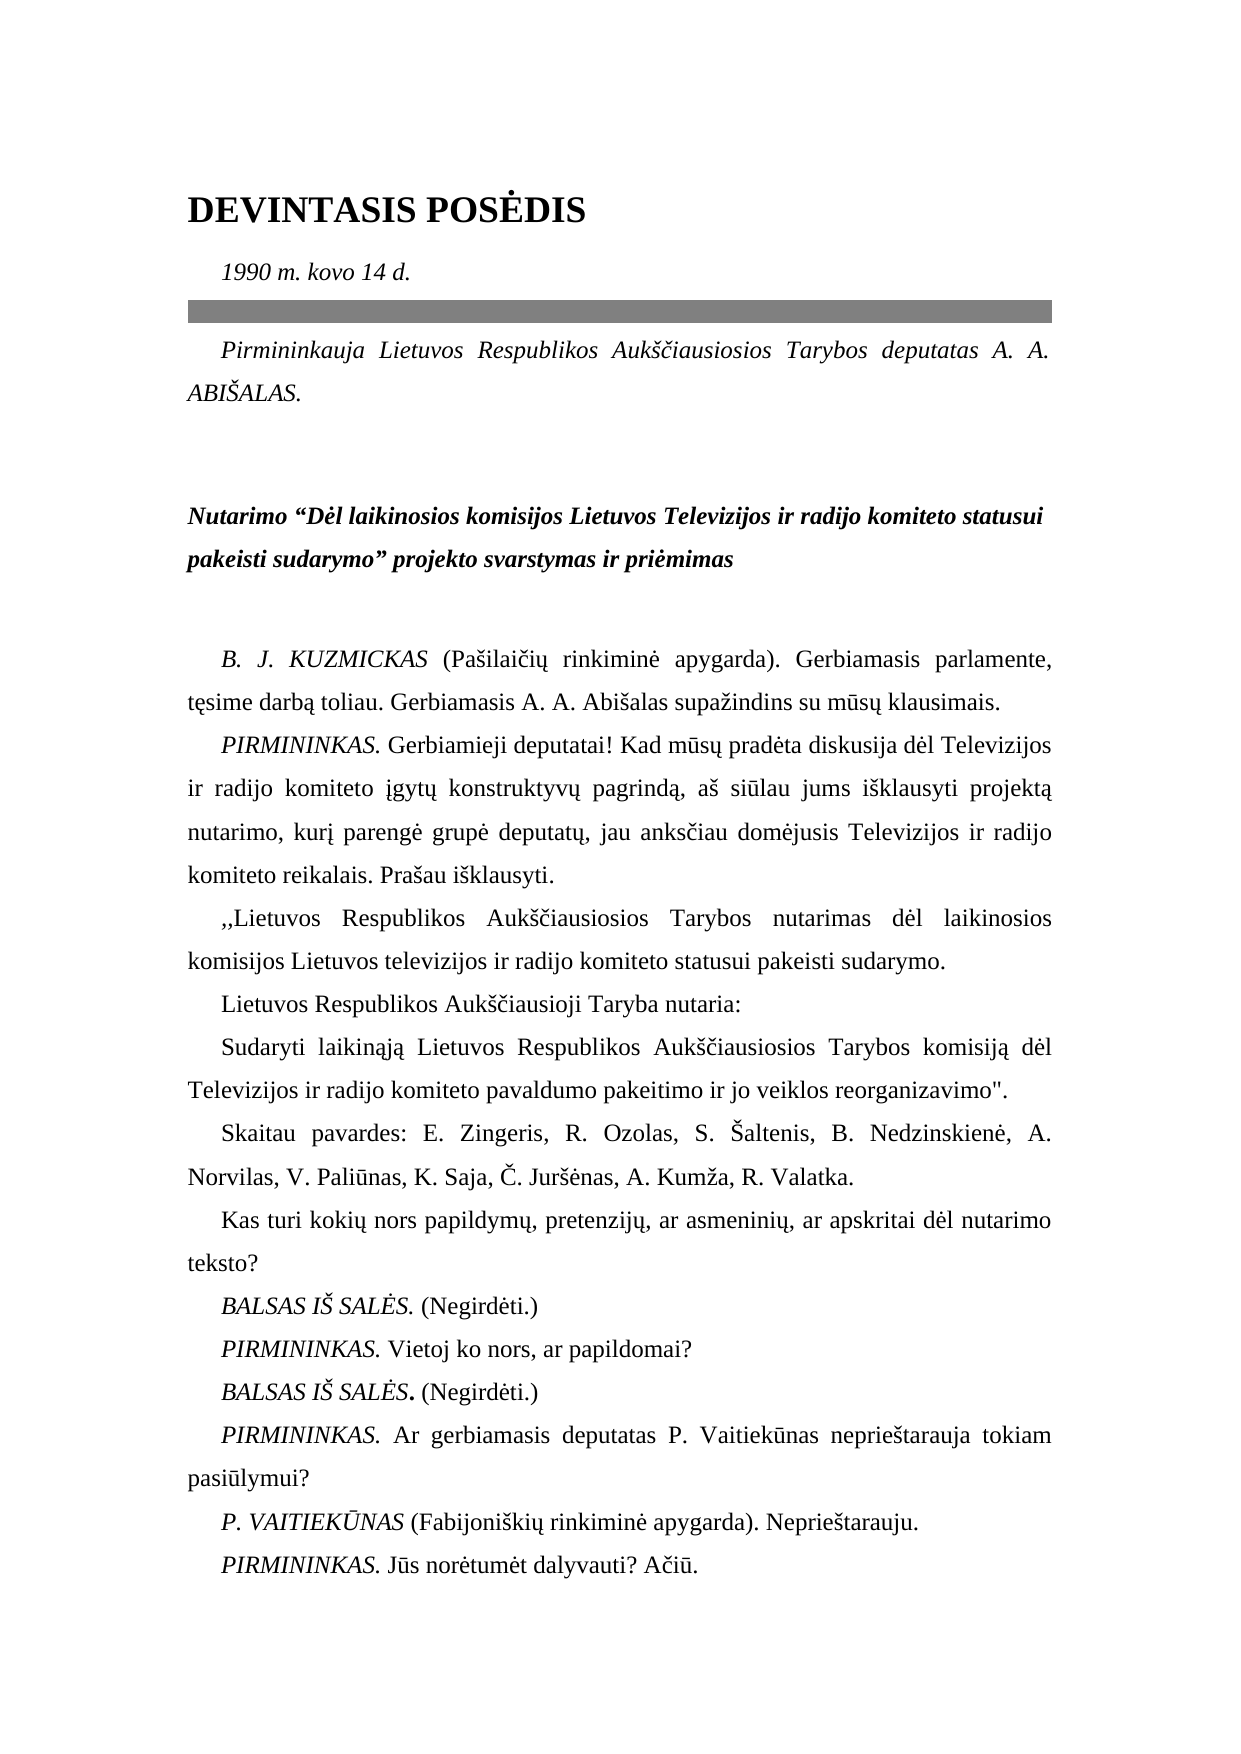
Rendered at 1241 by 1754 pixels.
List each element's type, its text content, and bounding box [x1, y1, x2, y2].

text Pirmininkas. Jūs norėtumėt dalyvauti? Ačiū. [187, 1550, 1053, 1578]
text Pirmininkas. Gerbiamieji deputatai! Kad mūsų pradėta diskusija dėl Televizijos ir radijo komiteto įgytų konstruktyvų pagrindą, aš siūlau jums išklausyti projektą nutarimo, kurį parengė grupė deputatų, jau anksčiau domėjusis Televizijos ir radijo komiteto reikalais. Prašau išklausyti. [187, 730, 1053, 888]
text Kas turi kokių nors papildymų, pretenzijų, ar asmeninių, ar apskritai dėl nutarimo teksto? [187, 1205, 1053, 1277]
text ,,Lietuvos Respublikos Aukščiausiosios Tarybos nutarimas dėl laikinosios komisijos Lietuvos televizijos ir radijo komiteto statusui pakeisti sudarymo. [187, 903, 1053, 975]
text Balsas iš salės. (Negirdėti.) [187, 1291, 1053, 1320]
text Balsas IŠ salės. (Negirdėti.) [187, 1377, 1053, 1406]
text 1990 m. kovo 14 d. [187, 257, 1053, 286]
text B. J. Kuzmickas (Pašilaičių rinkiminė apygarda). Gerbiamasis parlamente, tęsime darbą toliau. Gerbiamasis A. A. Abišalas supažindins su mūsų klausimais. [187, 644, 1053, 716]
text Lietuvos Respublikos Aukščiausioji Taryba nutaria: [187, 989, 1053, 1018]
text Pirmininkas. Vietoj ko nors, ar papildomai? [187, 1334, 1053, 1363]
text Skaitau pavardes: E. Zingeris, R. Ozolas, S. Šaltenis, B. Nedzinskienė, A. Norvilas, V. Paliūnas, K. Saja, Č. Juršėnas, A. Kumža, R. Valatka. [187, 1118, 1053, 1190]
text P. Vaitiekūnas (Fabijoniškių rinkiminė apygarda). Neprieštarauju. [187, 1507, 1053, 1535]
text Sudaryti laikinąją Lietuvos Respublikos Aukščiausiosios Tarybos komisiją dėl Televizijos ir radijo komiteto pavaldumo pakeitimo ir jo veiklos reorganizavimo". [187, 1032, 1053, 1104]
subtitle Nutarimo “Dėl laikinosios komisijos Lietuvos Televizijos ir radijo komiteto statusui pakeisti sudarymo” projekto svarstymas ir priėmimas [187, 501, 1053, 573]
text Pirmininkauja Lietuvos Respublikos Aukščiausiosios Tarybos deputatas A. A. ABIŠALAS. [187, 335, 1053, 407]
text Pirmininkas. Ar gerbiamasis deputatas P. Vaitiekūnas neprieštarauja tokiam pasiūlymui? [187, 1420, 1053, 1492]
subtitle Devintasis posėdis [187, 188, 1053, 231]
